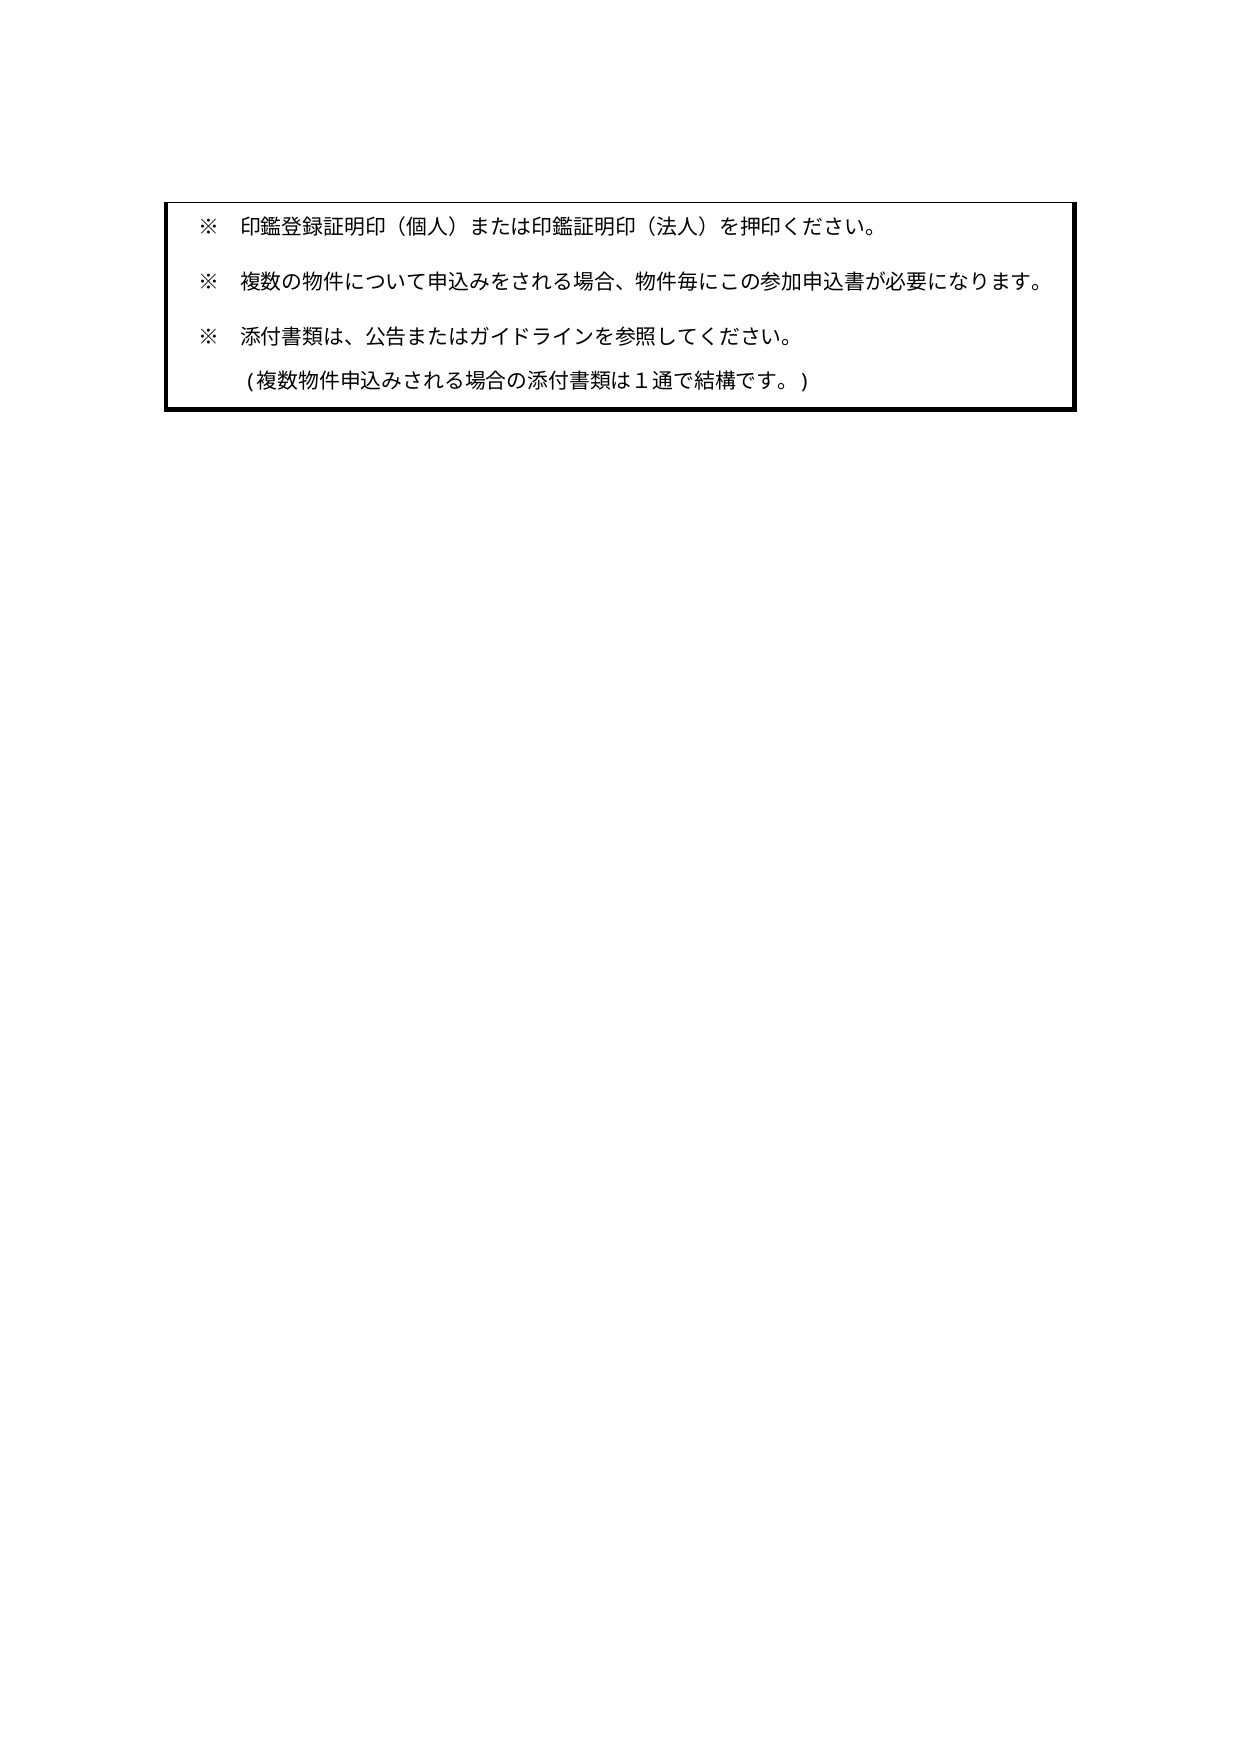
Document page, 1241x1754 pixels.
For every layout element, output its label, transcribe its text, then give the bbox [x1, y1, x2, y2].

table_cell ※ 印鑑登録証明印（個人）または印鑑証明印（法人）を押印ください。 ※ 複数の物件について申込みをされる場合、物件毎にこの参加申込書が必要になります。 ※ 添付書類は、公告またはガイドラインを参照してください。 (複数物件申込みされる場合の添付書類は１通で結構です。) [168, 203, 1072, 407]
